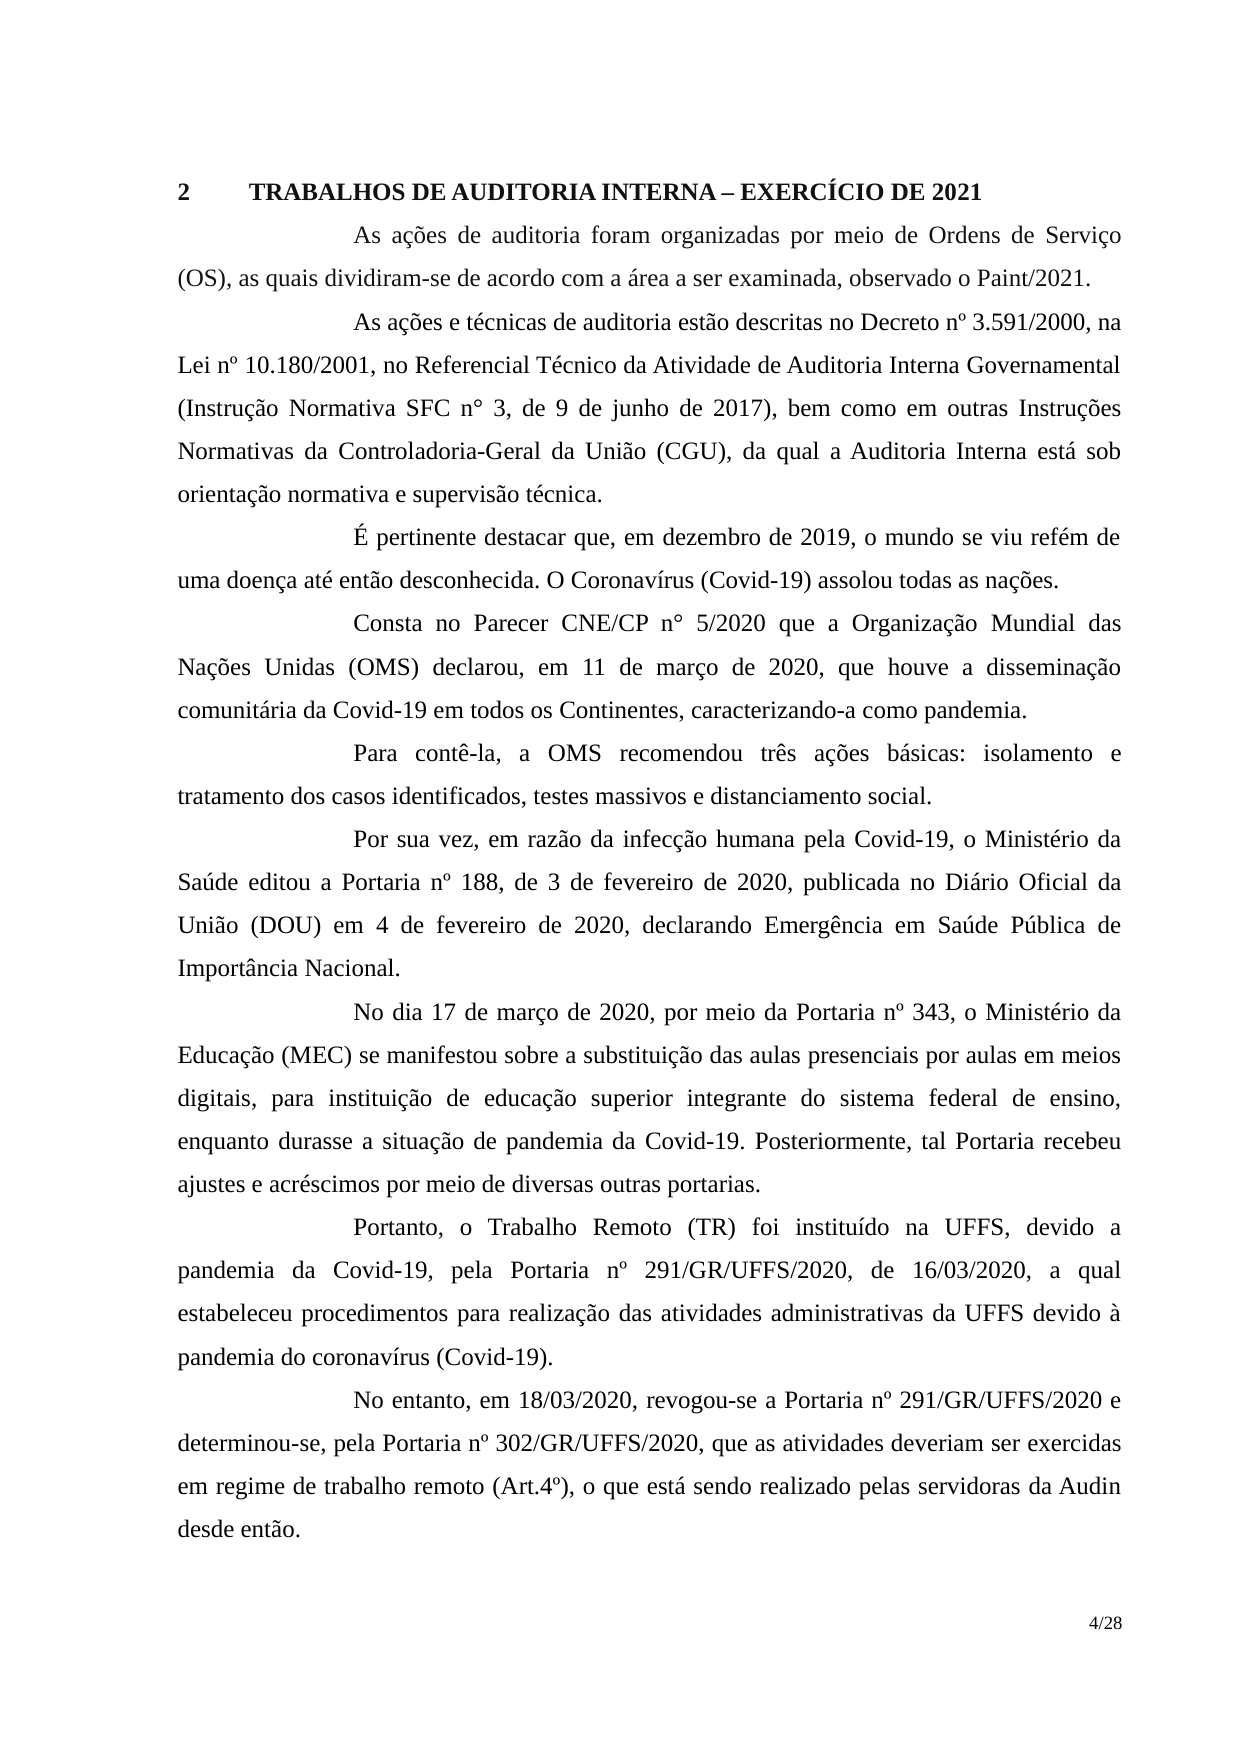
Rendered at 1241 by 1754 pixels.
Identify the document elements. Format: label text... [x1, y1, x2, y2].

text Consta no Parecer CNE/CP n° 5/2020 que a Organização Mundial das Nações Unidas (OMS) declarou, em 11 de março de 2020, que houve a disseminação comunitária da Covid-19 em todos os Continentes, caracterizando-a como pandemia. [177, 608, 1122, 723]
text No entanto, em 18/03/2020, revogou-se a Portaria nº 291/GR/UFFS/2020 e determinou-se, pela Portaria nº 302/GR/UFFS/2020, que as atividades deveriam ser exercidas em regime de trabalho remoto (Art.4º), o que está sendo realizado pelas servidoras da Audin desde então. [177, 1385, 1122, 1543]
text Por sua vez, em razão da infecção humana pela Covid-19, o Ministério da Saúde editou a Portaria nº 188, de 3 de fevereiro de 2020, publicada no Diário Oficial da União (DOU) em 4 de fevereiro de 2020, declarando Emergência em Saúde Pública de Importância Nacional. [177, 824, 1122, 982]
text As ações e técnicas de auditoria estão descritas no Decreto nº 3.591/2000, na Lei nº 10.180/2001, no Referencial Técnico da Atividade de Auditoria Interna Governamental (Instrução Normativa SFC n° 3, de 9 de junho de 2017), bem como em outras Instruções Normativas da Controladoria-Geral da União (CGU), da qual a Auditoria Interna está sob orientação normativa e supervisão técnica. [177, 307, 1122, 508]
text No dia 17 de março de 2020, por meio da Portaria nº 343, o Ministério da Educação (MEC) se manifestou sobre a substituição das aulas presenciais por aulas em meios digitais, para instituição de educação superior integrante do sistema federal de ensino, enquanto durasse a situação de pandemia da Covid-19. Posteriormente, tal Portaria recebeu ajustes e acréscimos por meio de diversas outras portarias. [177, 997, 1122, 1198]
text As ações de auditoria foram organizadas por meio de Ordens de Serviço (OS), as quais dividiram-se de acordo com a área a ser examinada, observado o Paint/2021. [177, 220, 1122, 292]
subtitle 2 TRABALHOS DE AUDITORIA INTERNA – EXERCÍCIO DE 2021 [177, 177, 1122, 206]
text É pertinente destacar que, em dezembro de 2019, o mundo se viu refém de uma doença até então desconhecida. O Coronavírus (Covid-19) assolou todas as nações. [177, 522, 1122, 594]
text Portanto, o Trabalho Remoto (TR) foi instituído na UFFS, devido a pandemia da Covid-19, pela Portaria nº 291/GR/UFFS/2020, de 16/03/2020, a qual estabeleceu procedimentos para realização das atividades administrativas da UFFS devido à pandemia do coronavírus (Covid-19). [177, 1212, 1122, 1370]
text Para contê-la, a OMS recomendou três ações básicas: isolamento e tratamento dos casos identificados, testes massivos e distanciamento social. [177, 738, 1122, 810]
